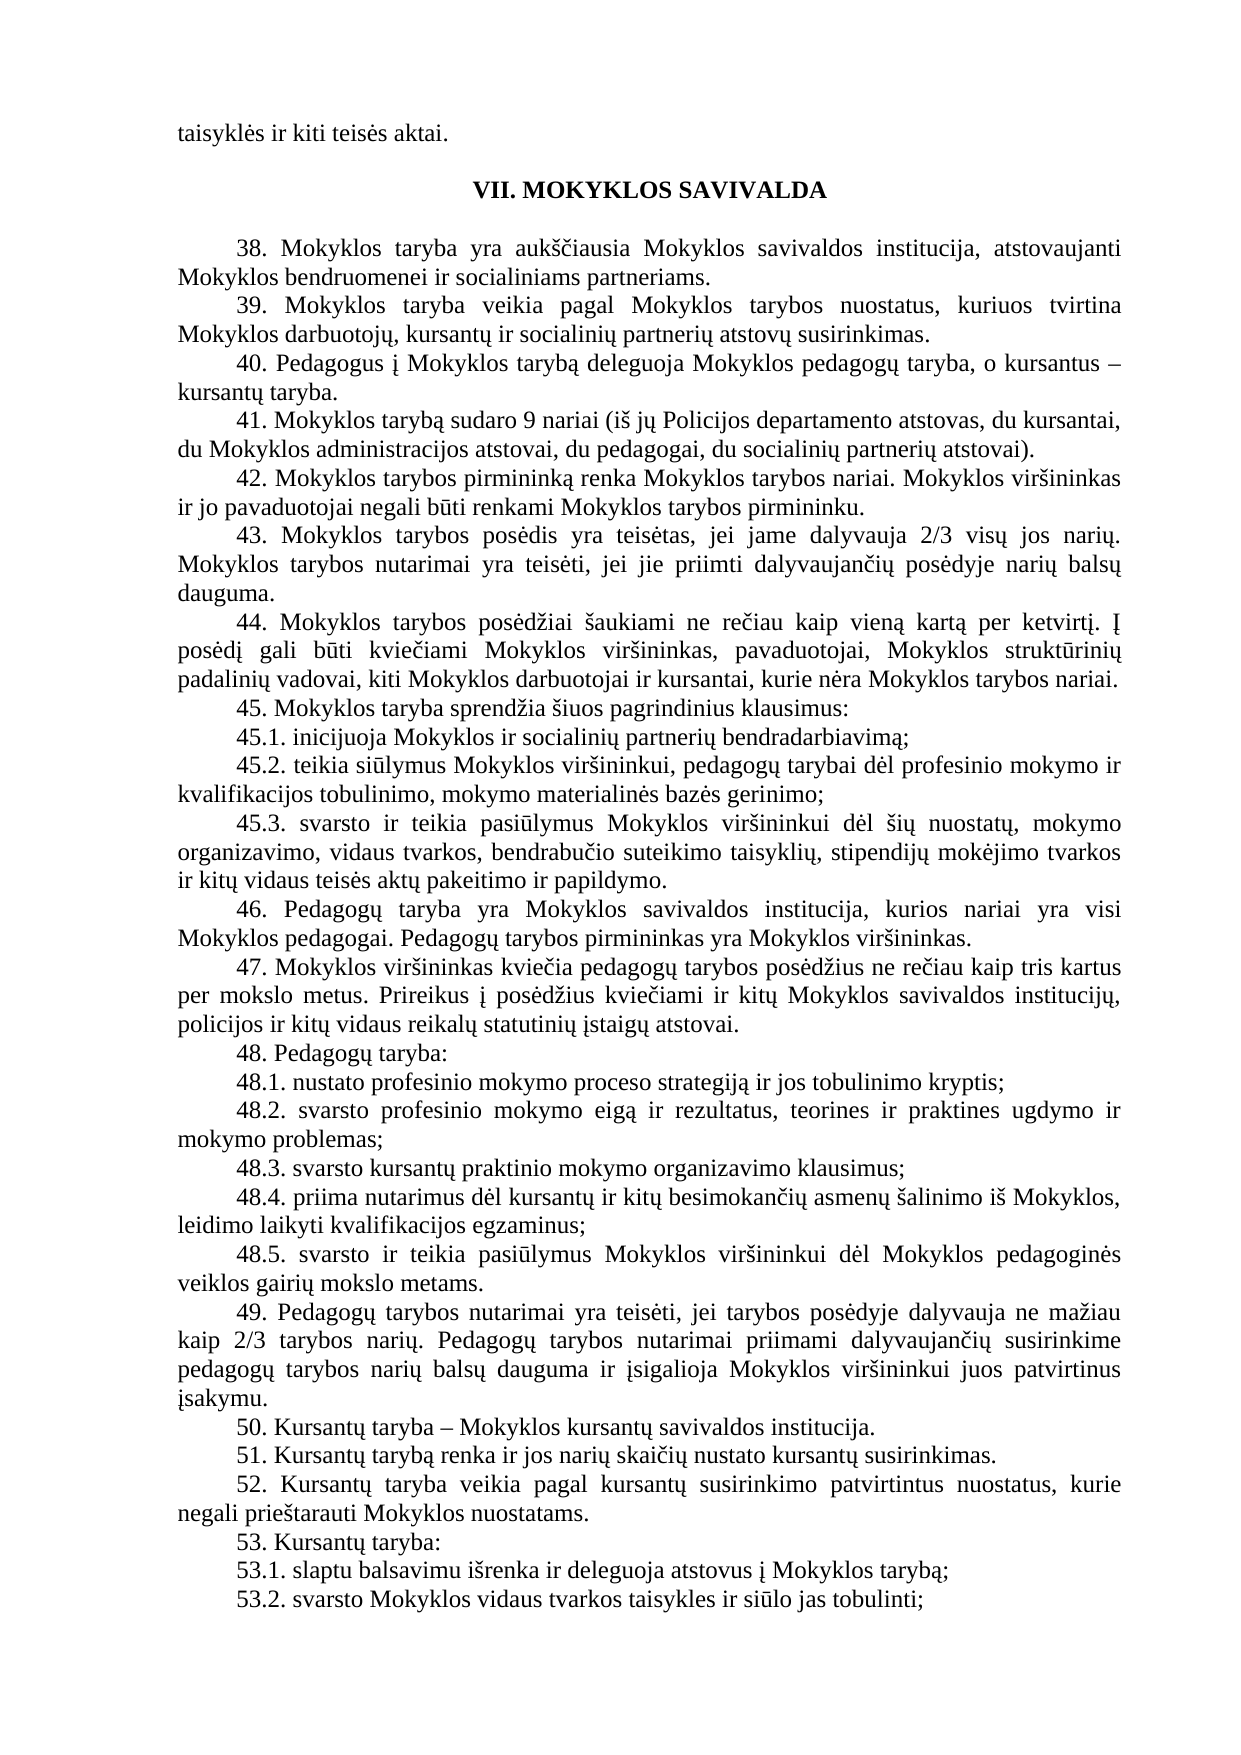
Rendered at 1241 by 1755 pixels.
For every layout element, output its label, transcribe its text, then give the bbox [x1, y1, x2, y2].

text taisyklės ir kiti teisės aktai. [177, 118, 1122, 147]
text 41. Mokyklos tarybą sudaro 9 nariai (iš jų Policijos departamento atstovas, du kursantai, du Mokyklos administracijos atstovai, du pedagogai, du socialinių partnerių atstovai). [177, 406, 1122, 463]
text 38. Mokyklos taryba yra aukščiausia Mokyklos savivaldos institucija, atstovaujanti Mokyklos bendruomenei ir socialiniams partneriams. [177, 233, 1122, 291]
text 51. Kursantų tarybą renka ir jos narių skaičių nustato kursantų susirinkimas. [177, 1441, 1122, 1469]
text 53.2. svarsto Mokyklos vidaus tvarkos taisykles ir siūlo jas tobulinti; [177, 1584, 1122, 1613]
text 45.1. inicijuoja Mokyklos ir socialinių partnerių bendradarbiavimą; [177, 722, 1122, 751]
text 45. Mokyklos taryba sprendžia šiuos pagrindinius klausimus: [177, 693, 1122, 722]
text 42. Mokyklos tarybos pirmininką renka Mokyklos tarybos nariai. Mokyklos viršininkas ir jo pavaduotojai negali būti renkami Mokyklos tarybos pirmininku. [177, 463, 1122, 521]
text 53. Kursantų taryba: [177, 1527, 1122, 1556]
text 49. Pedagogų tarybos nutarimai yra teisėti, jei tarybos posėdyje dalyvauja ne mažiau kaip 2/3 tarybos narių. Pedagogų tarybos nutarimai priimami dalyvaujančių susirinkime pedagogų tarybos narių balsų dauguma ir įsigalioja Mokyklos viršininkui juos patvirtinus įsakymu. [177, 1297, 1122, 1412]
text 43. Mokyklos tarybos posėdis yra teisėtas, jei jame dalyvauja 2/3 visų jos narių. Mokyklos tarybos nutarimai yra teisėti, jei jie priimti dalyvaujančių posėdyje narių balsų dauguma. [177, 521, 1122, 607]
text 47. Mokyklos viršininkas kviečia pedagogų tarybos posėdžius ne rečiau kaip tris kartus per mokslo metus. Prireikus į posėdžius kviečiami ir kitų Mokyklos savivaldos institucijų, policijos ir kitų vidaus reikalų statutinių įstaigų atstovai. [177, 952, 1122, 1038]
text 39. Mokyklos taryba veikia pagal Mokyklos tarybos nuostatus, kuriuos tvirtina Mokyklos darbuotojų, kursantų ir socialinių partnerių atstovų susirinkimas. [177, 291, 1122, 348]
text 40. Pedagogus į Mokyklos tarybą deleguoja Mokyklos pedagogų taryba, o kursantus – kursantų taryba. [177, 348, 1122, 406]
text 48.2. svarsto profesinio mokymo eigą ir rezultatus, teorines ir praktines ugdymo ir mokymo problemas; [177, 1096, 1122, 1153]
text 45.3. svarsto ir teikia pasiūlymus Mokyklos viršininkui dėl šių nuostatų, mokymo organizavimo, vidaus tvarkos, bendrabučio suteikimo taisyklių, stipendijų mokėjimo tvarkos ir kitų vidaus teisės aktų pakeitimo ir papildymo. [177, 808, 1122, 894]
text 44. Mokyklos tarybos posėdžiai šaukiami ne rečiau kaip vieną kartą per ketvirtį. Į posėdį gali būti kviečiami Mokyklos viršininkas, pavaduotojai, Mokyklos struktūrinių padalinių vadovai, kiti Mokyklos darbuotojai ir kursantai, kurie nėra Mokyklos tarybos nariai. [177, 607, 1122, 693]
text 48.5. svarsto ir teikia pasiūlymus Mokyklos viršininkui dėl Mokyklos pedagoginės veiklos gairių mokslo metams. [177, 1239, 1122, 1297]
text 52. Kursantų taryba veikia pagal kursantų susirinkimo patvirtintus nuostatus, kurie negali prieštarauti Mokyklos nuostatams. [177, 1469, 1122, 1527]
text 45.2. teikia siūlymus Mokyklos viršininkui, pedagogų tarybai dėl profesinio mokymo ir kvalifikacijos tobulinimo, mokymo materialinės bazės gerinimo; [177, 751, 1122, 808]
text 46. Pedagogų taryba yra Mokyklos savivaldos institucija, kurios nariai yra visi Mokyklos pedagogai. Pedagogų tarybos pirmininkas yra Mokyklos viršininkas. [177, 894, 1122, 952]
text 48. Pedagogų taryba: [177, 1038, 1122, 1067]
text 48.4. priima nutarimus dėl kursantų ir kitų besimokančių asmenų šalinimo iš Mokyklos, leidimo laikyti kvalifikacijos egzaminus; [177, 1182, 1122, 1239]
text 48.1. nustato profesinio mokymo proceso strategiją ir jos tobulinimo kryptis; [177, 1067, 1122, 1096]
text 50. Kursantų taryba – Mokyklos kursantų savivaldos institucija. [177, 1412, 1122, 1441]
text VII. MOKYKLOS SAVIVALDA [177, 176, 1122, 204]
text 48.3. svarsto kursantų praktinio mokymo organizavimo klausimus; [177, 1153, 1122, 1182]
text 53.1. slaptu balsavimu išrenka ir deleguoja atstovus į Mokyklos tarybą; [177, 1556, 1122, 1584]
